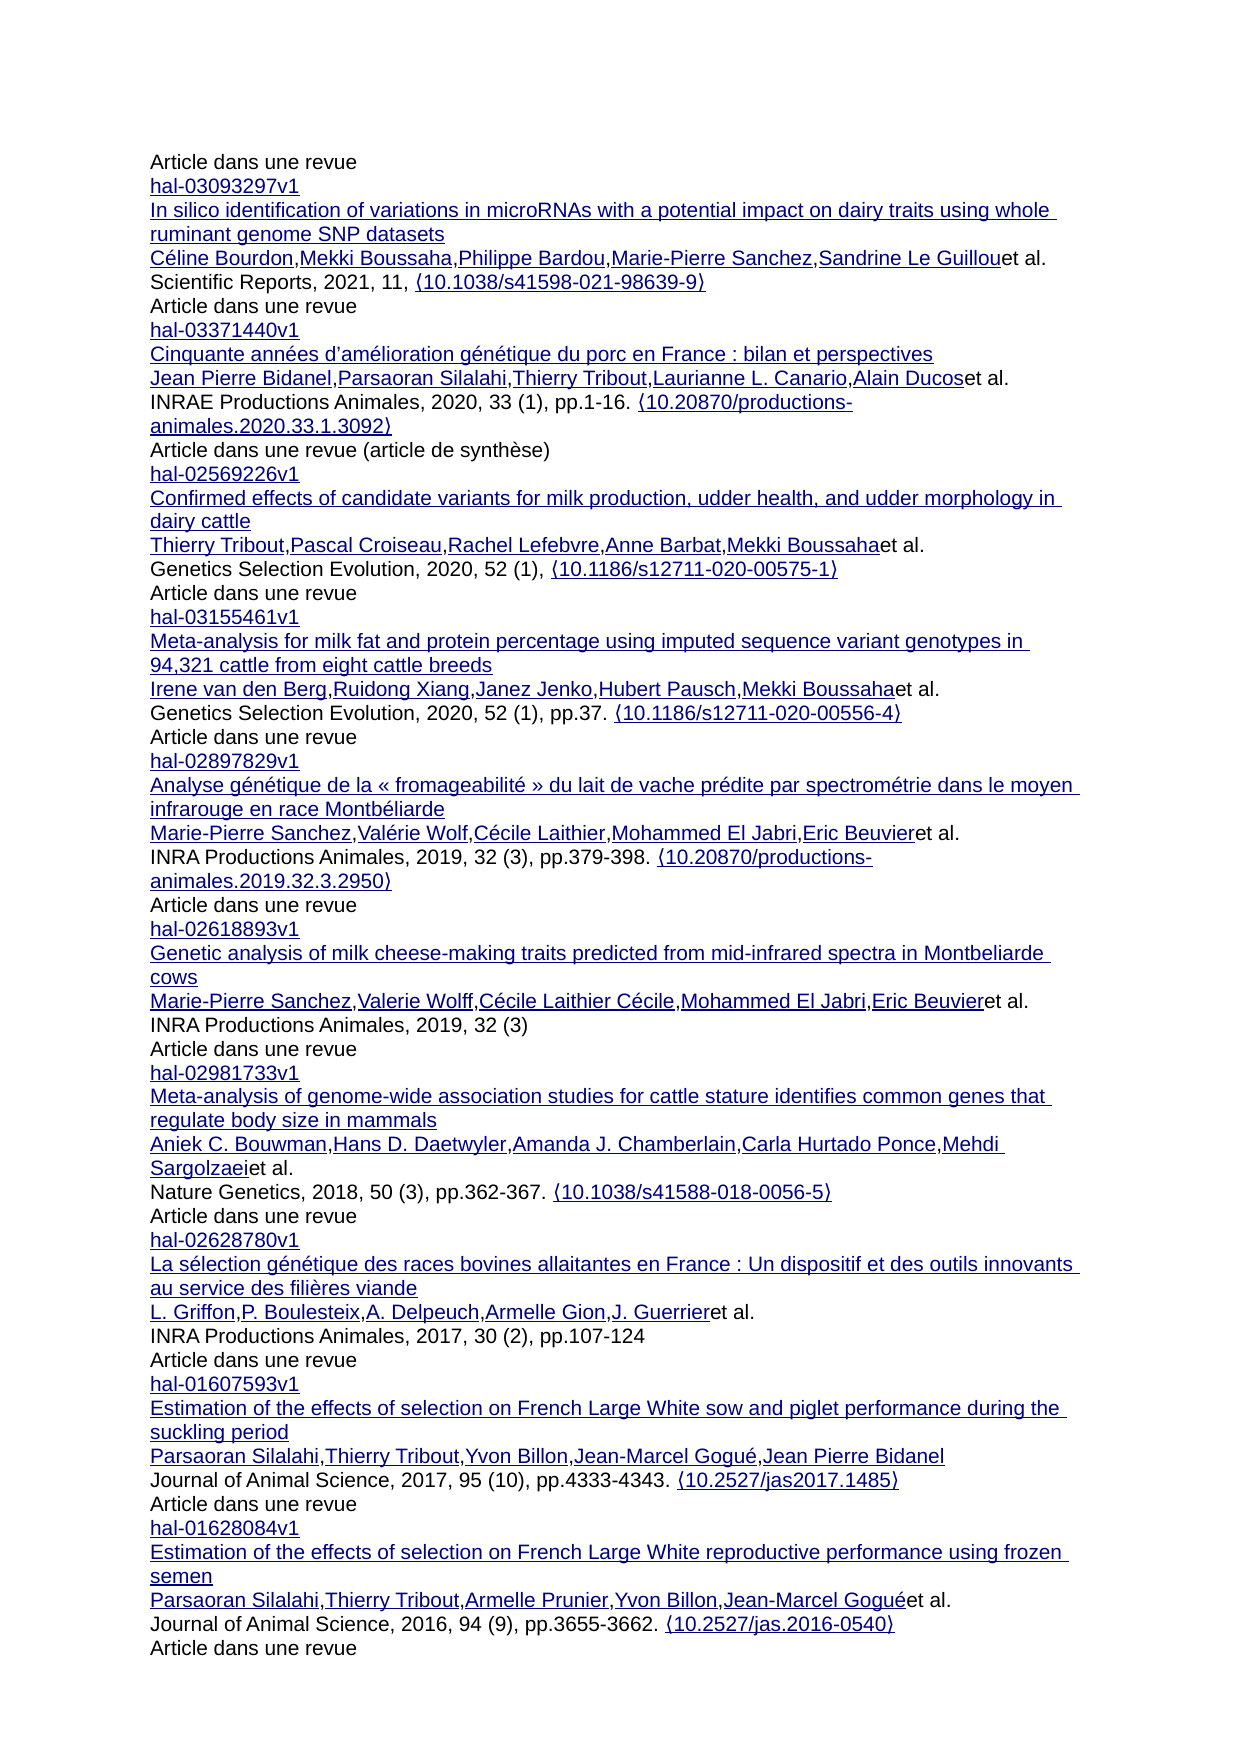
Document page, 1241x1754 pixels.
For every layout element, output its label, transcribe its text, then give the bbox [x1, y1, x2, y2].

table_cell Cinquante années d’amélioration génétique du porc en France : bilan et perspectives Jean Pierre Bidanel,Parsaoran Silalahi,Thierry Tribout,Laurianne L. Canario,Alain Ducoset al. INRAE Productions Animales, 2020, 33 (1), pp.1-16. ⟨10.20870/productions-animales.2020.33.1.3092⟩ Article dans une revue (article de synthèse) hal-02569226v1 [150, 342, 1090, 485]
table_cell Article dans une revue hal-03093297v1 [150, 150, 1090, 198]
table_cell Genetic analysis of milk cheese-making traits predicted from mid-infrared spectra in Montbeliarde cows Marie-Pierre Sanchez,Valerie Wolff,Cécile Laithier Cécile,Mohammed El Jabri,Eric Beuvieret al. INRA Productions Animales, 2019, 32 (3) Article dans une revue hal-02981733v1 [150, 941, 1090, 1084]
table_cell Estimation of the effects of selection on French Large White reproductive performance using frozen semen Parsaoran Silalahi,Thierry Tribout,Armelle Prunier,Yvon Billon,Jean-Marcel Goguéet al. Journal of Animal Science, 2016, 94 (9), pp.3655-3662. ⟨10.2527/jas.2016-0540⟩ Article dans une revue [150, 1540, 1090, 1659]
table_cell Confirmed effects of candidate variants for milk production, udder health, and udder morphology in dairy cattle Thierry Tribout,Pascal Croiseau,Rachel Lefebvre,Anne Barbat,Mekki Boussahaet al. Genetics Selection Evolution, 2020, 52 (1), ⟨10.1186/s12711-020-00575-1⟩ Article dans une revue hal-03155461v1 [150, 485, 1090, 629]
table_cell Estimation of the effects of selection on French Large White sow and piglet performance during the suckling period Parsaoran Silalahi,Thierry Tribout,Yvon Billon,Jean-Marcel Gogué,Jean Pierre Bidanel Journal of Animal Science, 2017, 95 (10), pp.4333-4343. ⟨10.2527/jas2017.1485⟩ Article dans une revue hal-01628084v1 [150, 1396, 1090, 1539]
table_cell Meta-analysis for milk fat and protein percentage using imputed sequence variant genotypes in 94,321 cattle from eight cattle breeds Irene van den Berg,Ruidong Xiang,Janez Jenko,Hubert Pausch,Mekki Boussahaet al. Genetics Selection Evolution, 2020, 52 (1), pp.37. ⟨10.1186/s12711-020-00556-4⟩ Article dans une revue hal-02897829v1 [150, 629, 1090, 773]
table_cell La sélection génétique des races bovines allaitantes en France : Un dispositif et des outils innovants au service des filières viande L. Griffon,P. Boulesteix,A. Delpeuch,Armelle Gion,J. Guerrieret al. INRA Productions Animales, 2017, 30 (2), pp.107-124 Article dans une revue hal-01607593v1 [150, 1252, 1090, 1396]
table_cell In silico identification of variations in microRNAs with a potential impact on dairy traits using whole ruminant genome SNP datasets Céline Bourdon,Mekki Boussaha,Philippe Bardou,Marie-Pierre Sanchez,Sandrine Le Guillouet al. Scientific Reports, 2021, 11, ⟨10.1038/s41598-021-98639-9⟩ Article dans une revue hal-03371440v1 [150, 198, 1090, 342]
table_cell Analyse génétique de la « fromageabilité » du lait de vache prédite par spectrométrie dans le moyen infrarouge en race Montbéliarde Marie-Pierre Sanchez,Valérie Wolf,Cécile Laithier,Mohammed El Jabri,Eric Beuvieret al. INRA Productions Animales, 2019, 32 (3), pp.379-398. ⟨10.20870/productions-animales.2019.32.3.2950⟩ Article dans une revue hal-02618893v1 [150, 773, 1090, 941]
table_cell Meta-analysis of genome-wide association studies for cattle stature identifies common genes that regulate body size in mammals Aniek C. Bouwman,Hans D. Daetwyler,Amanda J. Chamberlain,Carla Hurtado Ponce,Mehdi Sargolzaeiet al. Nature Genetics, 2018, 50 (3), pp.362-367. ⟨10.1038/s41588-018-0056-5⟩ Article dans une revue hal-02628780v1 [150, 1084, 1090, 1252]
